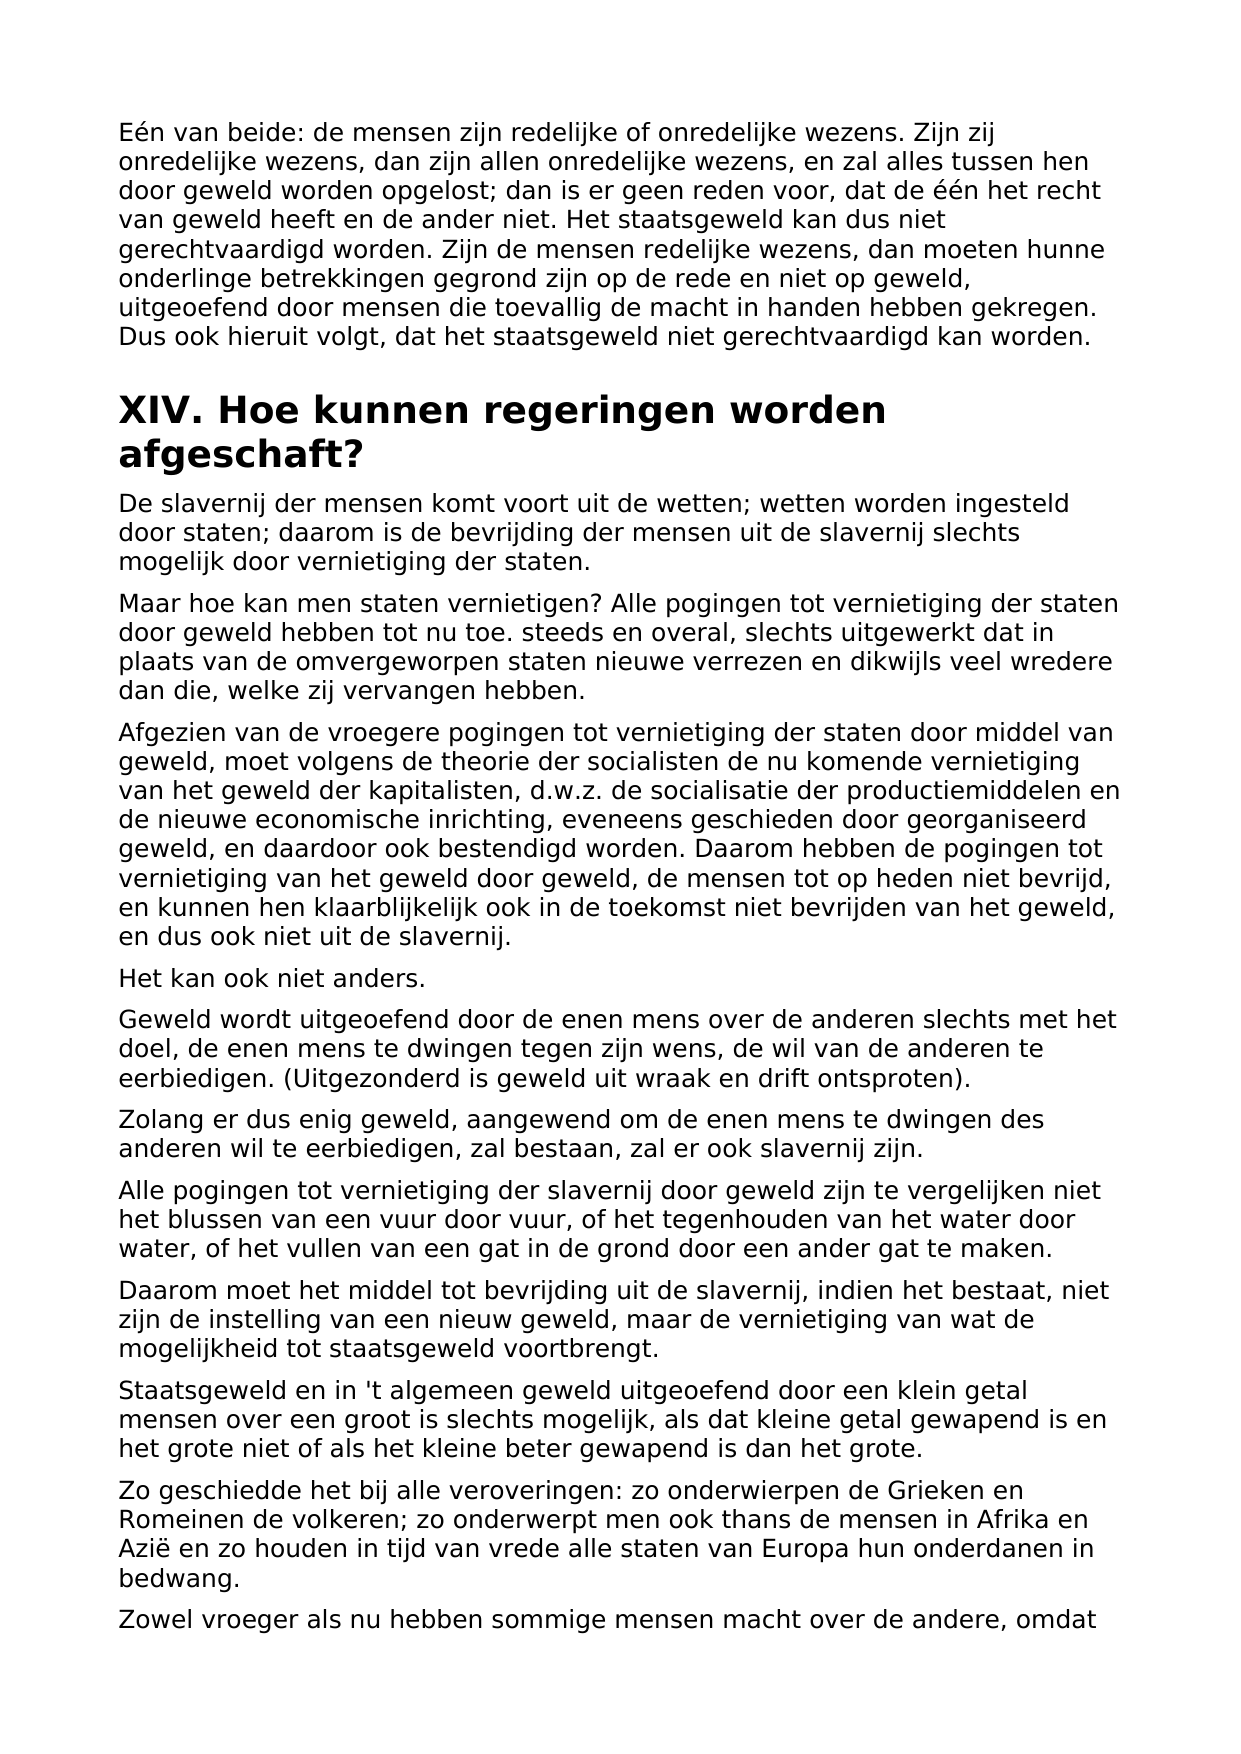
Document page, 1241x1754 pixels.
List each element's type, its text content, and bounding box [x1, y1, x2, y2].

text Staatsgeweld en in 't algemeen geweld uitgeoefend door een klein getal mensen over een groot is slechts mogelijk, als dat kleine getal gewapend is en het grote niet of als het kleine beter gewapend is dan het grote. [118, 1376, 1122, 1464]
text Het kan ook niet anders. [118, 964, 1122, 993]
text Eén van beide: de mensen zijn redelijke of onredelijke wezens. Zijn zij onredelijke wezens, dan zijn allen onredelijke wezens, en zal alles tussen hen door geweld worden opgelost; dan is er geen reden voor, dat de één het recht van geweld heeft en de ander niet. Het staatsgeweld kan dus niet gerechtvaardigd worden. Zijn de mensen redelijke wezens, dan moeten hunne onderlinge betrekkingen gegrond zijn op de rede en niet op geweld, uitgeoefend door mensen die toevallig de macht in handen hebben gekregen. Dus ook hieruit volgt, dat het staatsgeweld niet gerechtvaardigd kan worden. [118, 118, 1122, 351]
text De slavernij der mensen komt voort uit de wetten; wetten worden ingesteld door staten; daarom is de bevrijding der mensen uit de slavernij slechts mogelijk door vernietiging der staten. [118, 489, 1122, 576]
text Maar hoe kan men staten vernietigen? Alle pogingen tot vernietiging der staten door geweld hebben tot nu toe. steeds en overal, slechts uitgewerkt dat in plaats van de omvergeworpen staten nieuwe verrezen en dikwijls veel wredere dan die, welke zij vervangen hebben. [118, 589, 1122, 705]
subtitle XIV. Hoe kunnen regeringen worden afgeschaft? [118, 389, 1122, 476]
text Zo geschiedde het bij alle veroveringen: zo onderwierpen de Grieken en Romeinen de volkeren; zo onderwerpt men ook thans de mensen in Afrika en Azië en zo houden in tijd van vrede alle staten van Europa hun onderdanen in bedwang. [118, 1476, 1122, 1593]
text Daarom moet het middel tot bevrijding uit de slavernij, indien het bestaat, niet zijn de instelling van een nieuw geweld, maar de vernietiging van wat de mogelijkheid tot staatsgeweld voortbrengt. [118, 1276, 1122, 1364]
text Alle pogingen tot vernietiging der slavernij door geweld zijn te vergelijken niet het blussen van een vuur door vuur, of het tegenhouden van het water door water, of het vullen van een gat in de grond door een ander gat te maken. [118, 1176, 1122, 1264]
text Zowel vroeger als nu hebben sommige mensen macht over de andere, omdat [118, 1605, 1122, 1634]
text Afgezien van de vroegere pogingen tot vernietiging der staten door middel van geweld, moet volgens de theorie der socialisten de nu komende vernietiging van het geweld der kapitalisten, d.w.z. de socialisatie der productiemiddelen en de nieuwe economische inrichting, eveneens geschieden door georganiseerd geweld, en daardoor ook bestendigd worden. Daarom hebben de pogingen tot vernietiging van het geweld door geweld, de mensen tot op heden niet bevrijd, en kunnen hen klaarblijkelijk ook in de toekomst niet bevrijden van het geweld, en dus ook niet uit de slavernij. [118, 718, 1122, 951]
text Zolang er dus enig geweld, aangewend om de enen mens te dwingen des anderen wil te eerbiedigen, zal bestaan, zal er ook slavernij zijn. [118, 1105, 1122, 1164]
text Geweld wordt uitgeoefend door de enen mens over de anderen slechts met het doel, de enen mens te dwingen tegen zijn wens, de wil van de anderen te eerbiedigen. (Uitgezonderd is geweld uit wraak en drift ontsproten). [118, 1005, 1122, 1093]
